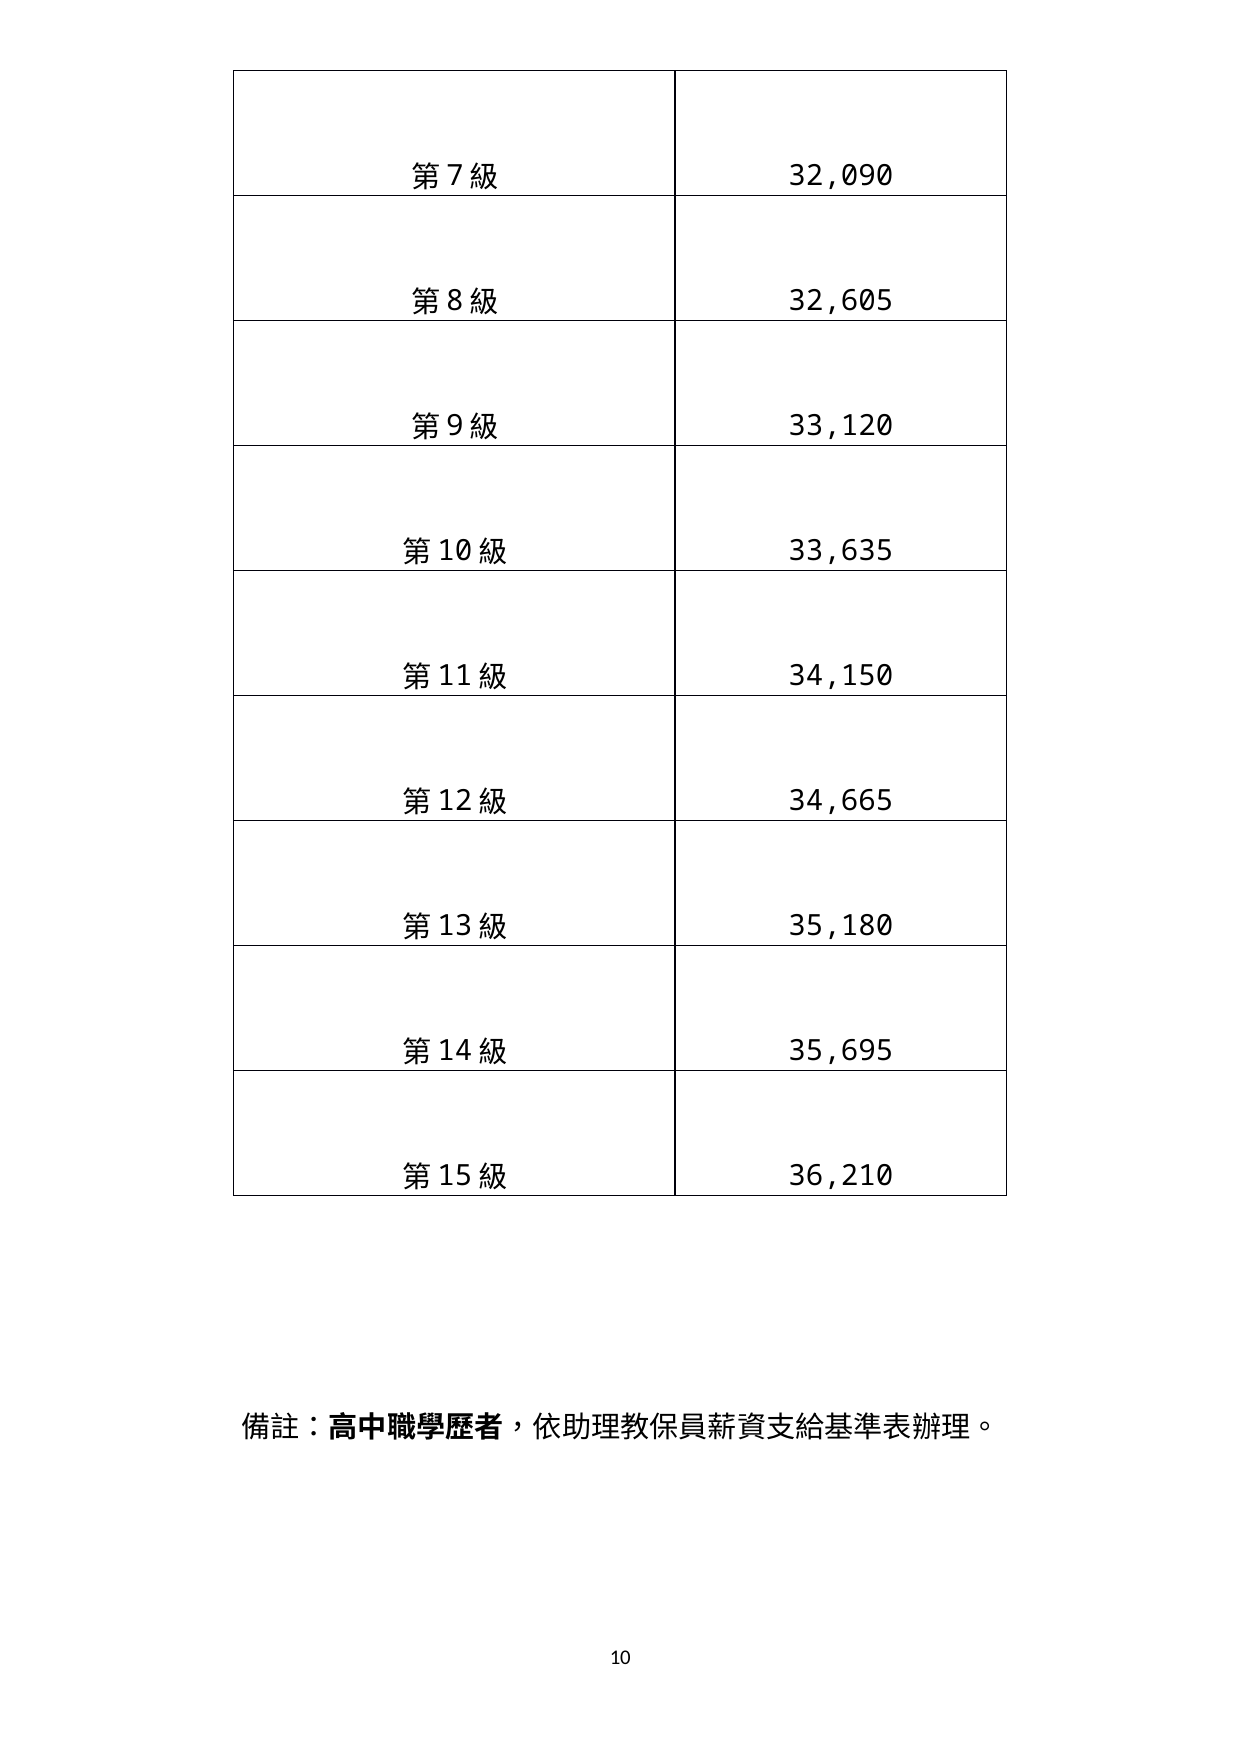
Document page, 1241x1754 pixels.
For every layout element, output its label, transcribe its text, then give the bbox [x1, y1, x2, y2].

table_cell 34,150 [676, 571, 1006, 695]
text 備註：高中職學歷者，依助理教保員薪資支給基準表辦理。 [89, 1383, 1152, 1445]
table_cell 33,635 [676, 446, 1006, 570]
table_cell 第12級 [234, 696, 674, 820]
table_cell 第8級 [234, 196, 674, 320]
table_cell 第7級 [234, 71, 674, 195]
table_cell 第11級 [234, 571, 674, 695]
table_cell 32,605 [676, 196, 1006, 320]
table_cell 34,665 [676, 696, 1006, 820]
table_cell 36,210 [676, 1071, 1006, 1195]
table_cell 32,090 [676, 71, 1006, 195]
table_cell 35,180 [676, 821, 1006, 945]
table_cell 第13級 [234, 821, 674, 945]
table_cell 第9級 [234, 321, 674, 445]
table_cell 第15級 [234, 1071, 674, 1195]
table_cell 第10級 [234, 446, 674, 570]
table_cell 第14級 [234, 946, 674, 1070]
table_cell 35,695 [676, 946, 1006, 1070]
table_cell 33,120 [676, 321, 1006, 445]
